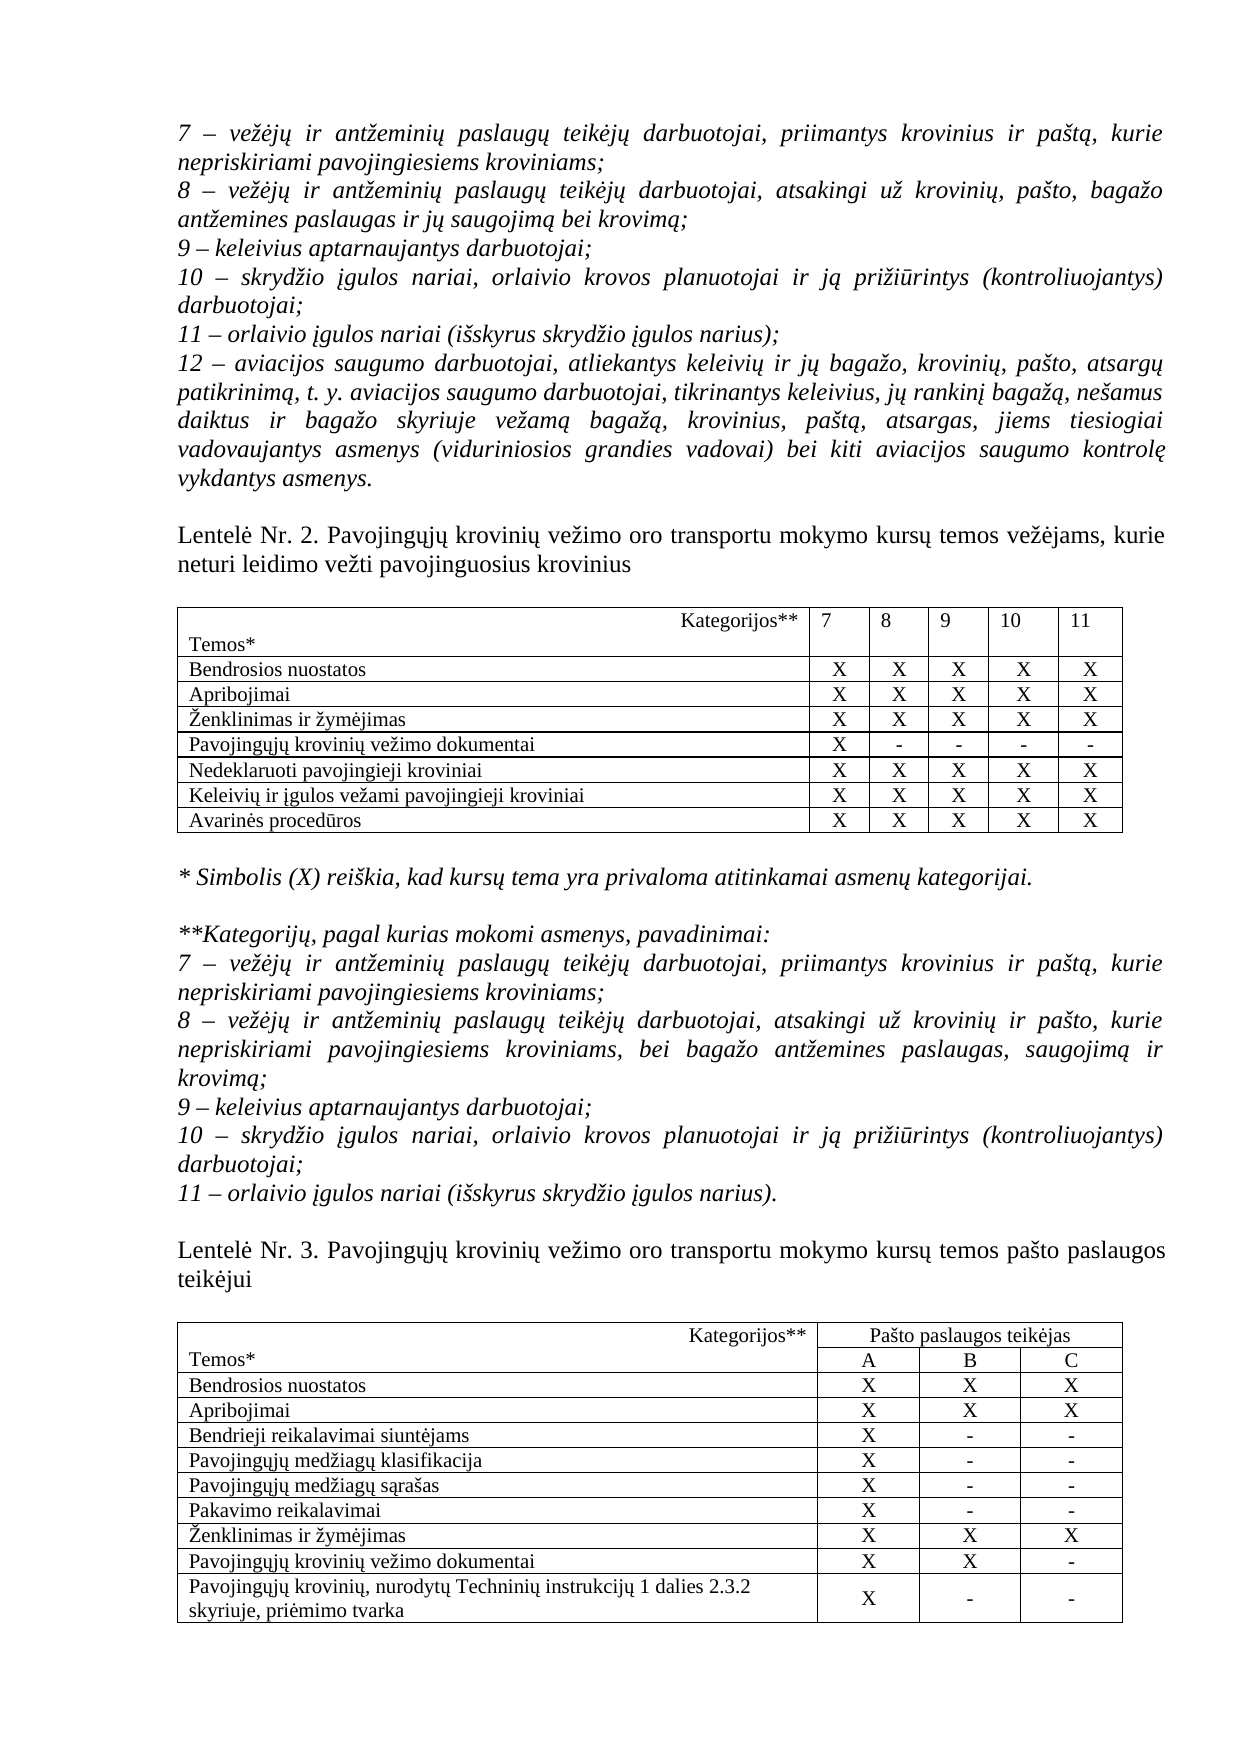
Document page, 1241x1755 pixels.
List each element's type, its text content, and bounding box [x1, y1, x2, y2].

table_cell - [1059, 733, 1122, 756]
table_cell X [1059, 808, 1122, 832]
table_cell X [870, 682, 928, 706]
table_header 10 [989, 608, 1058, 656]
table_cell X [810, 707, 869, 731]
table_cell X [929, 808, 988, 832]
table_cell X [929, 682, 988, 706]
table_cell Pavojingųjų medžiagų klasifikacija [178, 1448, 817, 1472]
table_cell X [989, 758, 1058, 782]
table_cell X [989, 707, 1058, 731]
table_cell X [870, 707, 928, 731]
table_cell - [1021, 1473, 1122, 1497]
table_cell X [870, 758, 928, 782]
table_cell Ženklinimas ir žymėjimas [178, 1524, 817, 1547]
text 12 – aviacijos saugumo darbuotojai, atliekantys keleivių ir jų bagažo, krovinių, pašto, atsargų patikrinimą, t. y. aviacijos saugumo darbuotojai, tikrinantys keleivius, jų rankinį bagažą, nešamus daiktus ir bagažo skyriuje vežamą bagažą, krovinius, paštą, atsargas, jiems tiesiogiai vadovaujantys asmenys (viduriniosios grandies vadovai) bei kiti aviacijos saugumo kontrolę vykdantys asmenys. [177, 348, 1166, 492]
table_header 8 [870, 608, 928, 656]
table_cell - [870, 733, 928, 756]
table_cell X [989, 682, 1058, 706]
table_cell X [818, 1398, 919, 1422]
table_cell Nedeklaruoti pavojingieji kroviniai [178, 758, 809, 782]
table_cell X [1021, 1398, 1122, 1422]
table_header Kategorijos** Temos* [178, 608, 809, 656]
table_cell - [1021, 1448, 1122, 1472]
table_cell Pavojingųjų krovinių vežimo dokumentai [178, 1549, 817, 1573]
table_cell X [870, 657, 928, 681]
text 8 – vežėjų ir antžeminių paslaugų teikėjų darbuotojai, atsakingi už krovinių, pašto, bagažo antžemines paslaugas ir jų saugojimą bei krovimą; [177, 176, 1166, 233]
table_cell Pavojingųjų krovinių, nurodytų Techninių instrukcijų 1 dalies 2.3.2 skyriuje, priėmimo tvarka [178, 1574, 817, 1622]
table_cell X [929, 707, 988, 731]
table_cell X [989, 808, 1058, 832]
table_cell X [1059, 657, 1122, 681]
table_cell X [810, 808, 869, 832]
table_cell - [1021, 1549, 1122, 1573]
table_cell X [810, 733, 869, 756]
table_cell X [870, 808, 928, 832]
text * Simbolis (X) reiškia, kad kursų tema yra privaloma atitinkamai asmenų kategorijai. [177, 862, 1166, 890]
table_cell Pavojingųjų medžiagų sąrašas [178, 1473, 817, 1497]
table_cell X [870, 783, 928, 807]
text 9 – keleivius aptarnaujantys darbuotojai; [177, 233, 1166, 262]
text 11 – orlaivio įgulos nariai (išskyrus skrydžio įgulos narius). [177, 1178, 1166, 1207]
table_cell Bendrosios nuostatos [178, 1373, 817, 1397]
table_cell X [818, 1423, 919, 1447]
table_cell Keleivių ir įgulos vežami pavojingieji kroviniai [178, 783, 809, 807]
table_cell C [1021, 1348, 1122, 1372]
text Lentelė Nr. 3. Pavojingųjų krovinių vežimo oro transportu mokymo kursų temos pašto paslaugos teikėjui [177, 1235, 1166, 1293]
table_cell X [1021, 1524, 1122, 1547]
table_header Pašto paslaugos teikėjas [818, 1323, 1122, 1347]
table_cell - [920, 1498, 1020, 1522]
table_cell X [929, 657, 988, 681]
table_cell X [818, 1574, 919, 1622]
text 9 – keleivius aptarnaujantys darbuotojai; [177, 1092, 1166, 1120]
table_cell X [1059, 682, 1122, 706]
text **Kategorijų, pagal kurias mokomi asmenys, pavadinimai: [177, 919, 1166, 948]
table_cell Bendrosios nuostatos [178, 657, 809, 681]
table_cell - [920, 1448, 1020, 1472]
table_cell - [1021, 1574, 1122, 1622]
table_cell X [929, 758, 988, 782]
table_cell X [1021, 1373, 1122, 1397]
table_cell X [818, 1473, 919, 1497]
table_cell X [1059, 783, 1122, 807]
table_cell X [1059, 707, 1122, 731]
table_header 9 [929, 608, 988, 656]
table_cell X [1059, 758, 1122, 782]
table_cell Pakavimo reikalavimai [178, 1498, 817, 1522]
table_cell X [989, 657, 1058, 681]
table_cell X [920, 1398, 1020, 1422]
table_cell X [818, 1448, 919, 1472]
table_cell - [920, 1473, 1020, 1497]
table_cell Avarinės procedūros [178, 808, 809, 832]
table_cell X [810, 682, 869, 706]
table_cell - [920, 1574, 1020, 1622]
text 10 – skrydžio įgulos nariai, orlaivio krovos planuotojai ir ją prižiūrintys (kontroliuojantys) darbuotojai; [177, 262, 1166, 319]
table_cell Apribojimai [178, 682, 809, 706]
table_cell Bendrieji reikalavimai siuntėjams [178, 1423, 817, 1447]
table_cell X [818, 1549, 919, 1573]
table_cell A [818, 1348, 919, 1372]
table_cell Ženklinimas ir žymėjimas [178, 707, 809, 731]
table_cell - [1021, 1423, 1122, 1447]
table_cell - [989, 733, 1058, 756]
table_header Kategorijos** Temos* [178, 1323, 817, 1372]
text 8 – vežėjų ir antžeminių paslaugų teikėjų darbuotojai, atsakingi už krovinių ir pašto, kurie nepriskiriami pavojingiesiems kroviniams, bei bagažo antžemines paslaugas, saugojimą ir krovimą; [177, 1005, 1166, 1092]
table_cell X [920, 1524, 1020, 1547]
table_cell B [920, 1348, 1020, 1372]
table_cell X [929, 783, 988, 807]
table_cell Apribojimai [178, 1398, 817, 1422]
table_cell X [810, 758, 869, 782]
table_cell - [920, 1423, 1020, 1447]
table_cell - [1021, 1498, 1122, 1522]
table_cell X [920, 1373, 1020, 1397]
table_cell Pavojingųjų krovinių vežimo dokumentai [178, 733, 809, 756]
table_cell X [989, 783, 1058, 807]
table_cell X [920, 1549, 1020, 1573]
text Lentelė Nr. 2. Pavojingųjų krovinių vežimo oro transportu mokymo kursų temos vežėjams, kurie neturi leidimo vežti pavojinguosius krovinius [177, 521, 1166, 578]
table_cell X [818, 1373, 919, 1397]
table_cell X [818, 1524, 919, 1547]
table_cell X [810, 783, 869, 807]
table_header 11 [1059, 608, 1122, 656]
table_cell X [810, 657, 869, 681]
table_cell - [929, 733, 988, 756]
text 11 – orlaivio įgulos nariai (išskyrus skrydžio įgulos narius); [177, 319, 1166, 348]
text 7 – vežėjų ir antžeminių paslaugų teikėjų darbuotojai, priimantys krovinius ir paštą, kurie nepriskiriami pavojingiesiems kroviniams; [177, 948, 1166, 1005]
table_cell X [818, 1498, 919, 1522]
text 10 – skrydžio įgulos nariai, orlaivio krovos planuotojai ir ją prižiūrintys (kontroliuojantys) darbuotojai; [177, 1120, 1166, 1178]
table_header 7 [810, 608, 869, 656]
text 7 – vežėjų ir antžeminių paslaugų teikėjų darbuotojai, priimantys krovinius ir paštą, kurie nepriskiriami pavojingiesiems kroviniams; [177, 118, 1166, 176]
